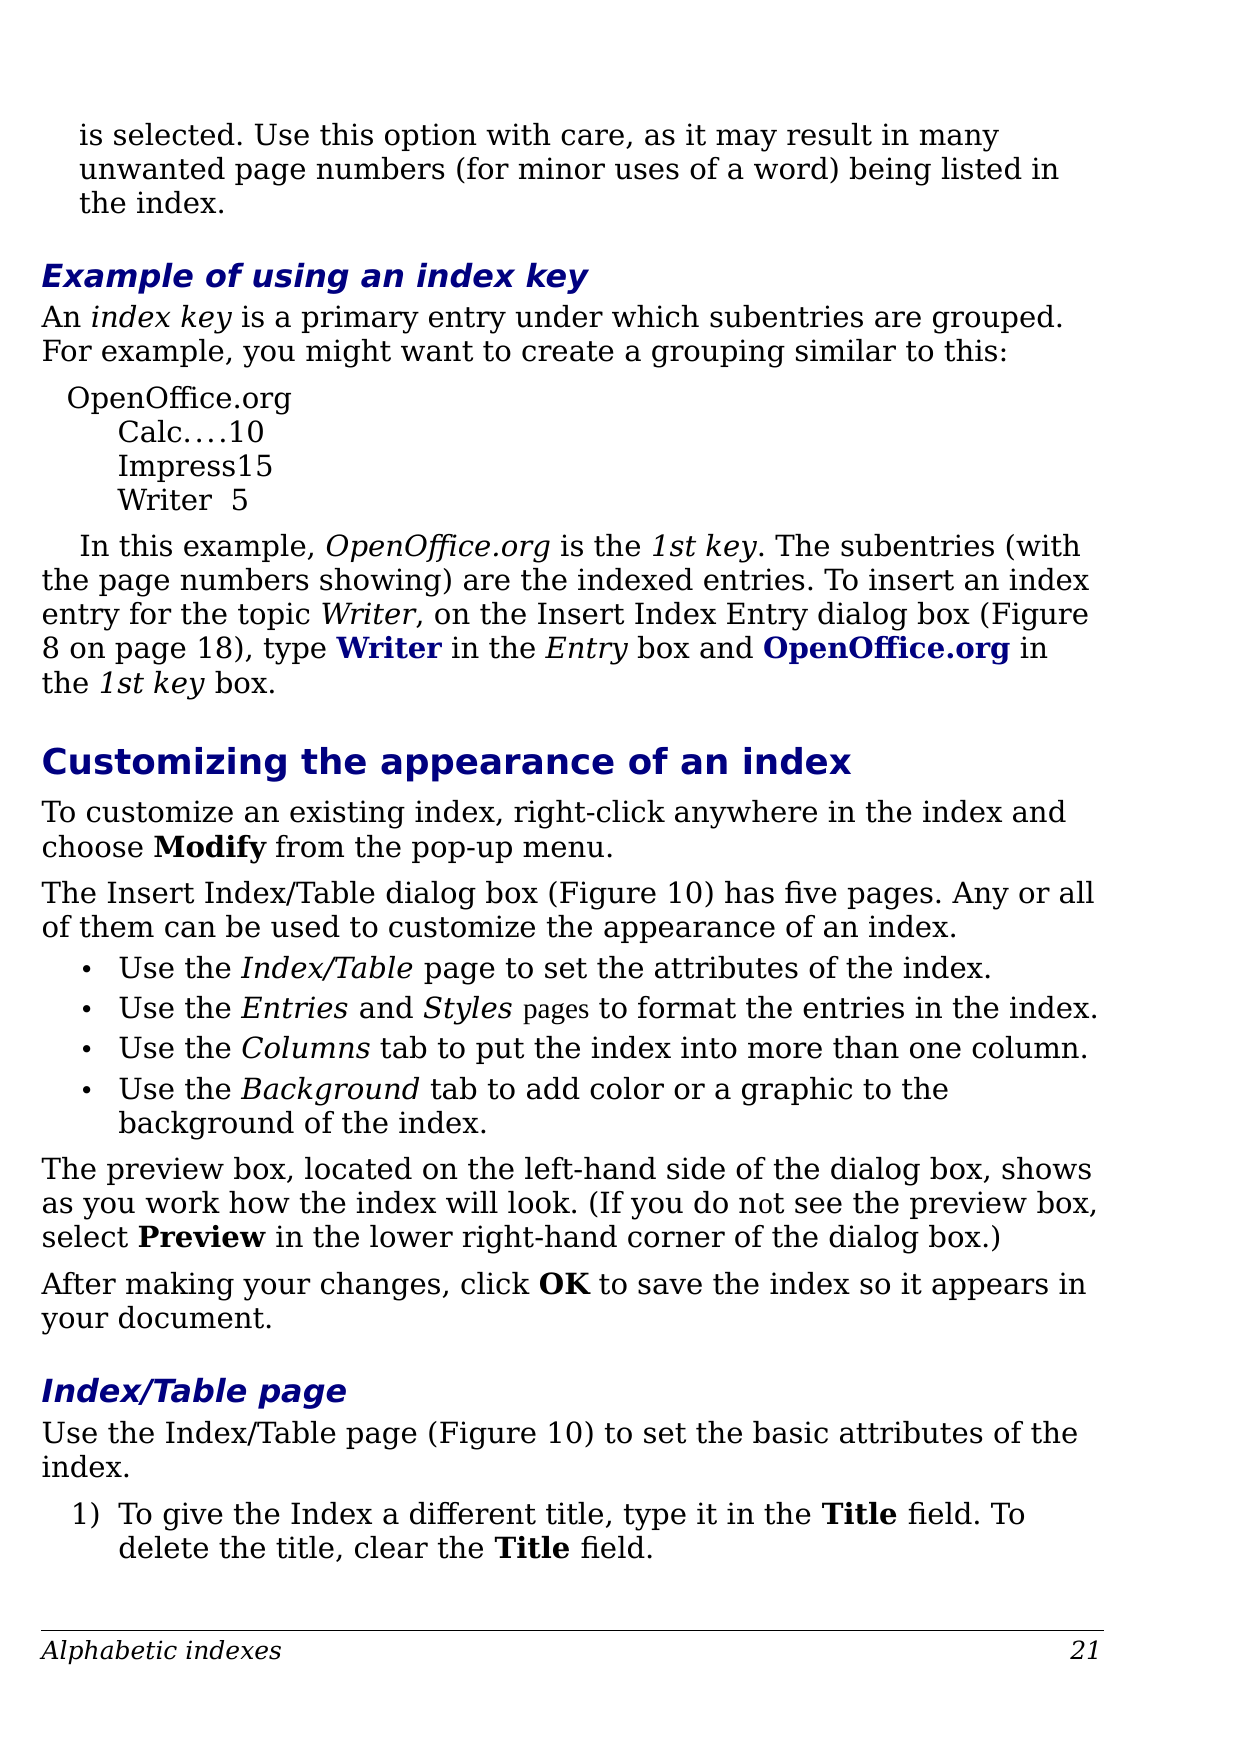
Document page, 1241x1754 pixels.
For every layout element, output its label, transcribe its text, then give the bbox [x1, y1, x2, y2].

list Use the Entries and Styles pages to format the entries in the index. [79, 991, 1104, 1026]
text An index key is a primary entry under which subentries are grouped. For example, you might want to create a grouping similar to this: [41, 301, 1104, 369]
subtitle Example of using an index key [41, 257, 1104, 294]
text Impress 15 [66, 449, 1104, 483]
list Use the Columns tab to put the index into more than one column. [79, 1032, 1104, 1066]
subtitle Index/Table page [41, 1373, 1104, 1410]
text Calc 10 [66, 415, 1104, 449]
list To give the Index a different title, type it in the Title field. To delete the title, clear the Title field. [100, 1497, 1104, 1565]
list Use the Index/Table page to set the attributes of the index. [79, 951, 1104, 985]
subtitle Customizing the appearance of an index [41, 742, 1104, 783]
text The preview box, located on the left-hand side of the dialog box, shows as you work how the index will look. (If you do not see the preview box, select Preview in the lower right-hand corner of the dialog box.) [41, 1152, 1104, 1255]
text is selected. Use this option with care, as it may result in many unwanted page numbers (for minor uses of a word) being listed in the index. [79, 118, 1104, 220]
list Use the Background tab to add color or a graphic to the background of the index. [79, 1072, 1104, 1140]
text OpenOffice.org [66, 381, 1104, 415]
text To customize an existing index, right-click anywhere in the index and choose Modify from the pop-up menu. [41, 796, 1104, 864]
list The Insert Index/Table dialog box (Figure 10) has five pages. Any or all of them can be used to customize the appearance of an index. [41, 876, 1104, 944]
text In this example, OpenOffice.org is the 1st key. The subentries (with the page numbers showing) are the indexed entries. To insert an index entry for the topic Writer, on the Insert Index Entry dialog box (Figure 8 on page 18), type Writer in the Entry box and OpenOffice.org in the 1st key box. [41, 529, 1104, 700]
text Use the Index/Table page (Figure 10) to set the basic attributes of the index. [41, 1416, 1104, 1484]
text After making your changes, click OK to save the index so it appears in your document. [41, 1267, 1104, 1335]
text Writer 5 [41, 483, 1104, 517]
